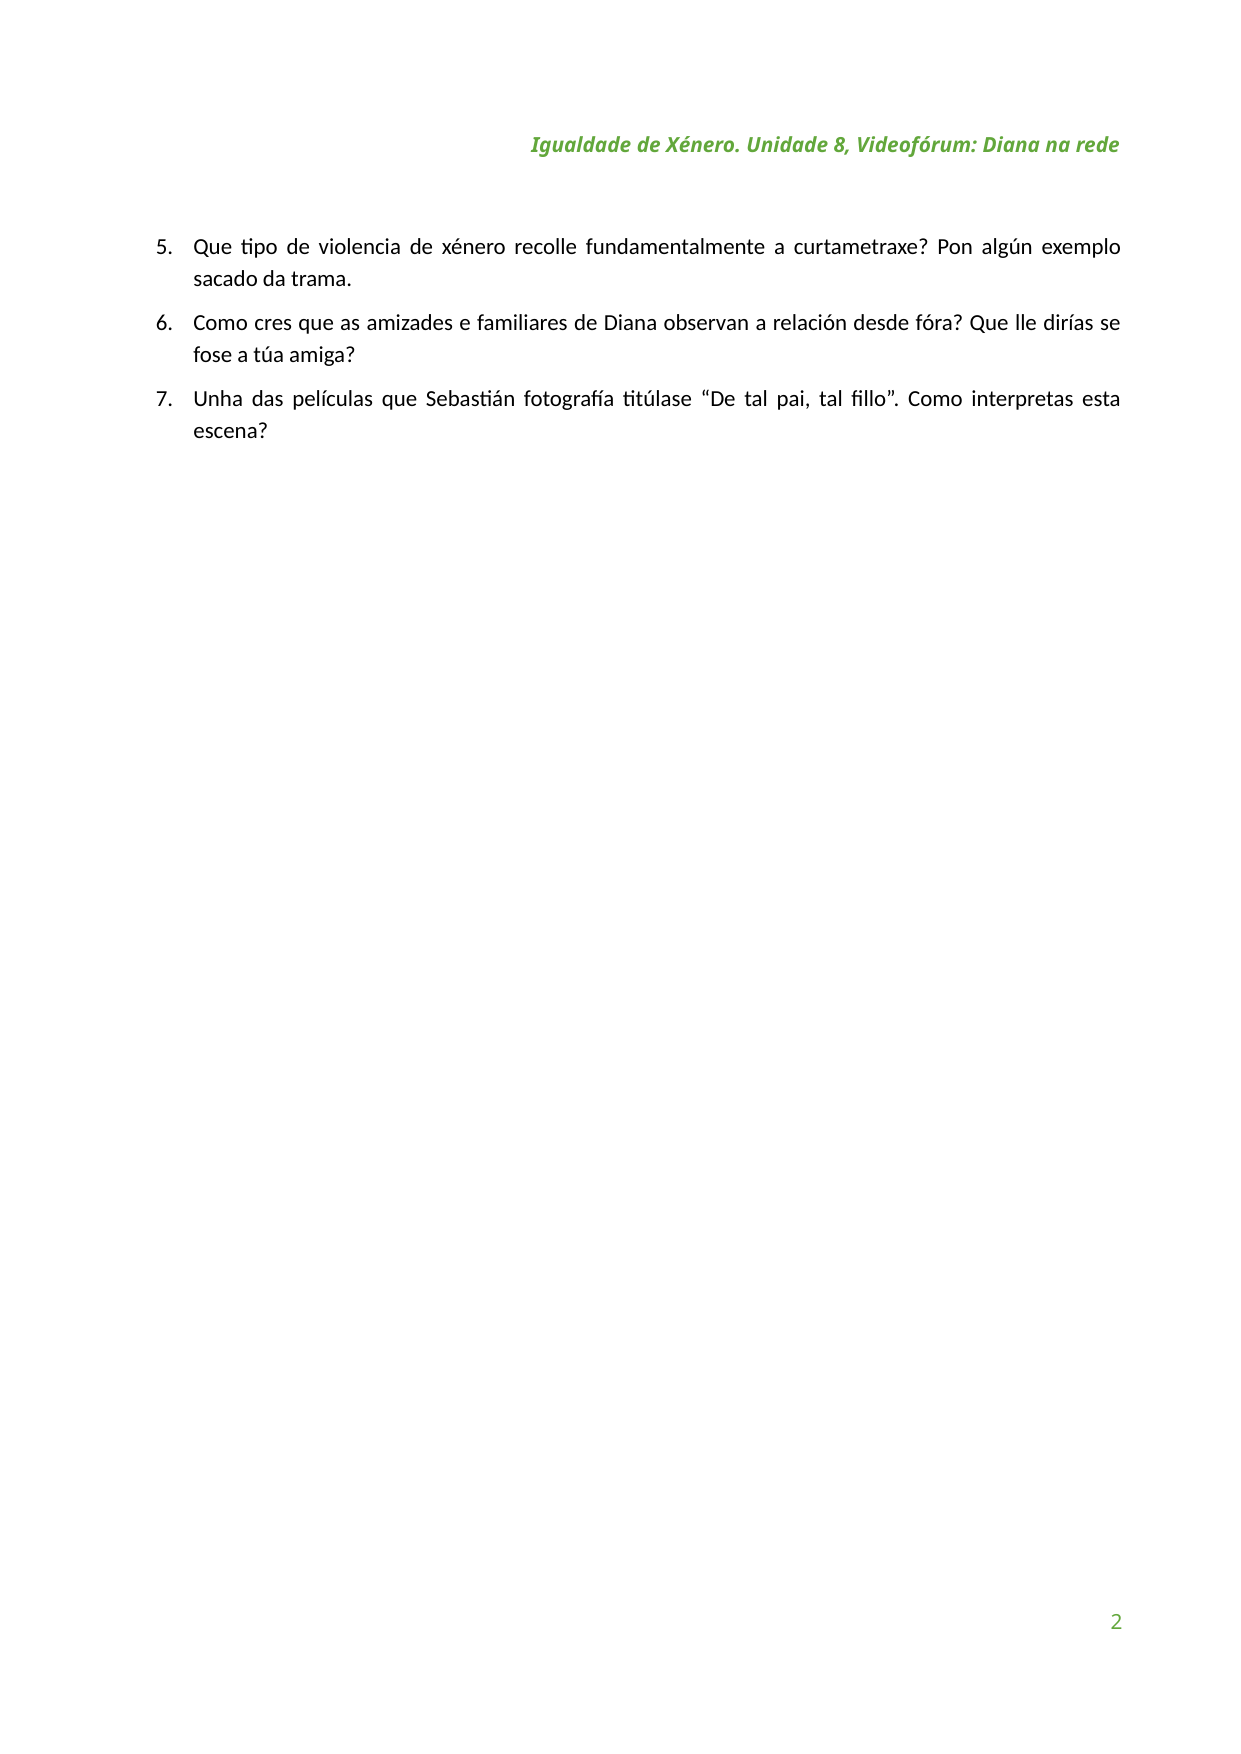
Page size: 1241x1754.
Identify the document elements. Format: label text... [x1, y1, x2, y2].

list Unha das películas que Sebastián fotografía titúlase “De tal pai, tal fillo”. Como interpretas esta escena? [156, 384, 1122, 444]
list Como cres que as amizades e familiares de Diana observan a relación desde fóra? Que lle dirías se fose a túa amiga? [156, 308, 1122, 368]
list Que tipo de violencia de xénero recolle fundamentalmente a curtametraxe? Pon algún exemplo sacado da trama. [156, 232, 1122, 292]
